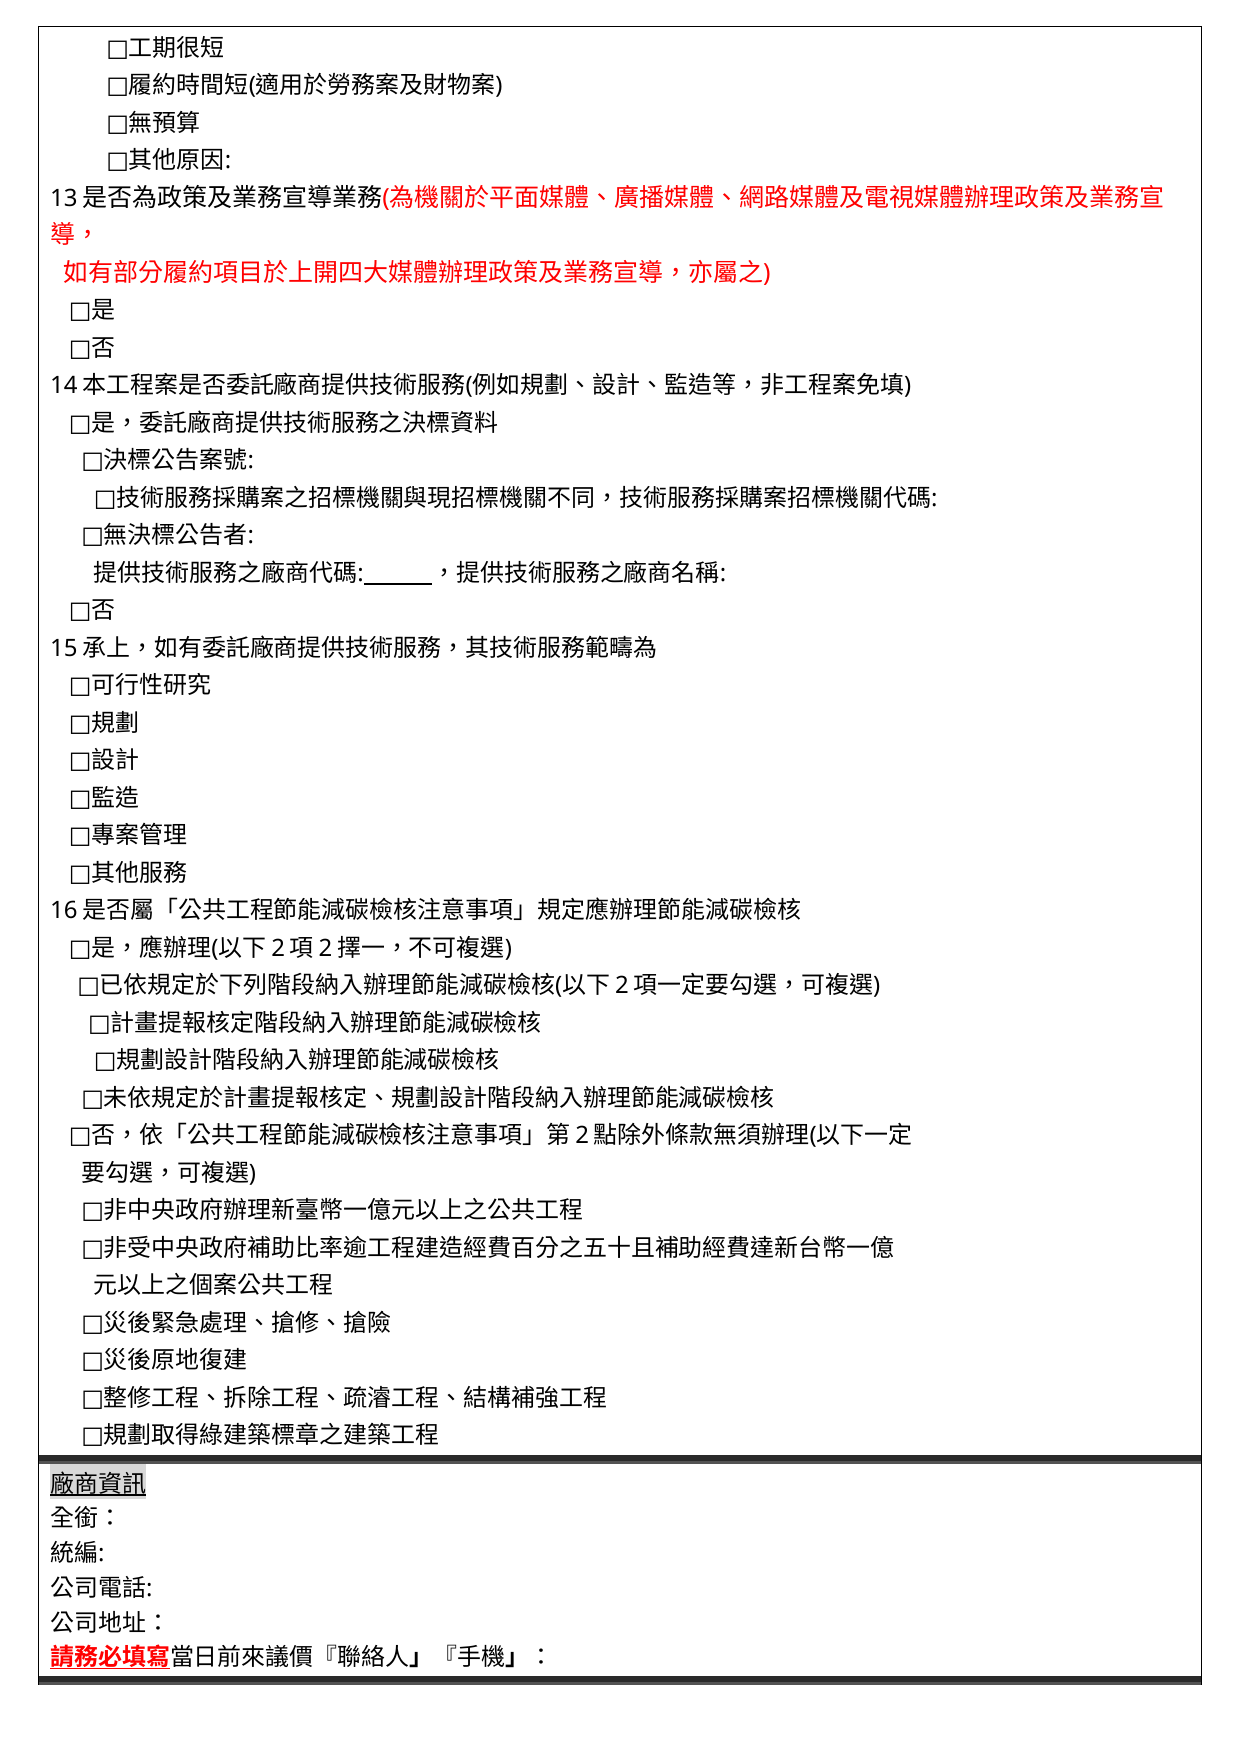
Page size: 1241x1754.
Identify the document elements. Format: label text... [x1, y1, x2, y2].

table_cell 廠商資訊 全銜： 統編: 公司電話: 公司地址： 請務必填寫當日前來議價『聯絡人」『手機」： [39, 1464, 1201, 1673]
table_header □工期很短 □履約時間短(適用於勞務案及財物案) □無預算 □其他原因: 13是否為政策及業務宣導業務(為機關於平面媒體、廣播媒體、網路媒體及電視媒體辦理政策及業務宣導， 如有部分履約項目於上開四大媒體辦理政策及業務宣導，亦屬之) □是 □否 14本工程案是否委託廠商提供技術服務(例如規劃、設計、監造等，非工程案免填) □是，委託廠商提供技術服務之決標資料 □決標公告案號: □技術服務採購案之招標機關與現招標機關不同，技術服務採購案招標機關代碼: □無決標公告者: 提供技術服務之廠商代碼: ，提供技術服務之廠商名稱: □否 15承上，如有委託廠商提供技術服務，其技術服務範疇為 □可行性研究 □規劃 □設計 □監造 □專案管理 □其他服務 16是否屬「公共工程節能減碳檢核注意事項」規定應辦理節能減碳檢核 □是，應辦理(以下2項2擇一，不可複選) □已依規定於下列階段納入辦理節能減碳檢核(以下2項一定要勾選，可複選) □計畫提報核定階段納入辦理節能減碳檢核 □規劃設計階段納入辦理節能減碳檢核 □未依規定於計畫提報核定、規劃設計階段納入辦理節能減碳檢核 □否，依「公共工程節能減碳檢核注意事項」第2點除外條款無須辦理(以下一定 要勾選，可複選) □非中央政府辦理新臺幣一億元以上之公共工程 □非受中央政府補助比率逾工程建造經費百分之五十且補助經費達新台幣一億 元以上之個案公共工程 □災後緊急處理、搶修、搶險 □災後原地復建 □整修工程、拆除工程、疏濬工程、結構補強工程 □規劃取得綠建築標章之建築工程 [39, 27, 1201, 1452]
